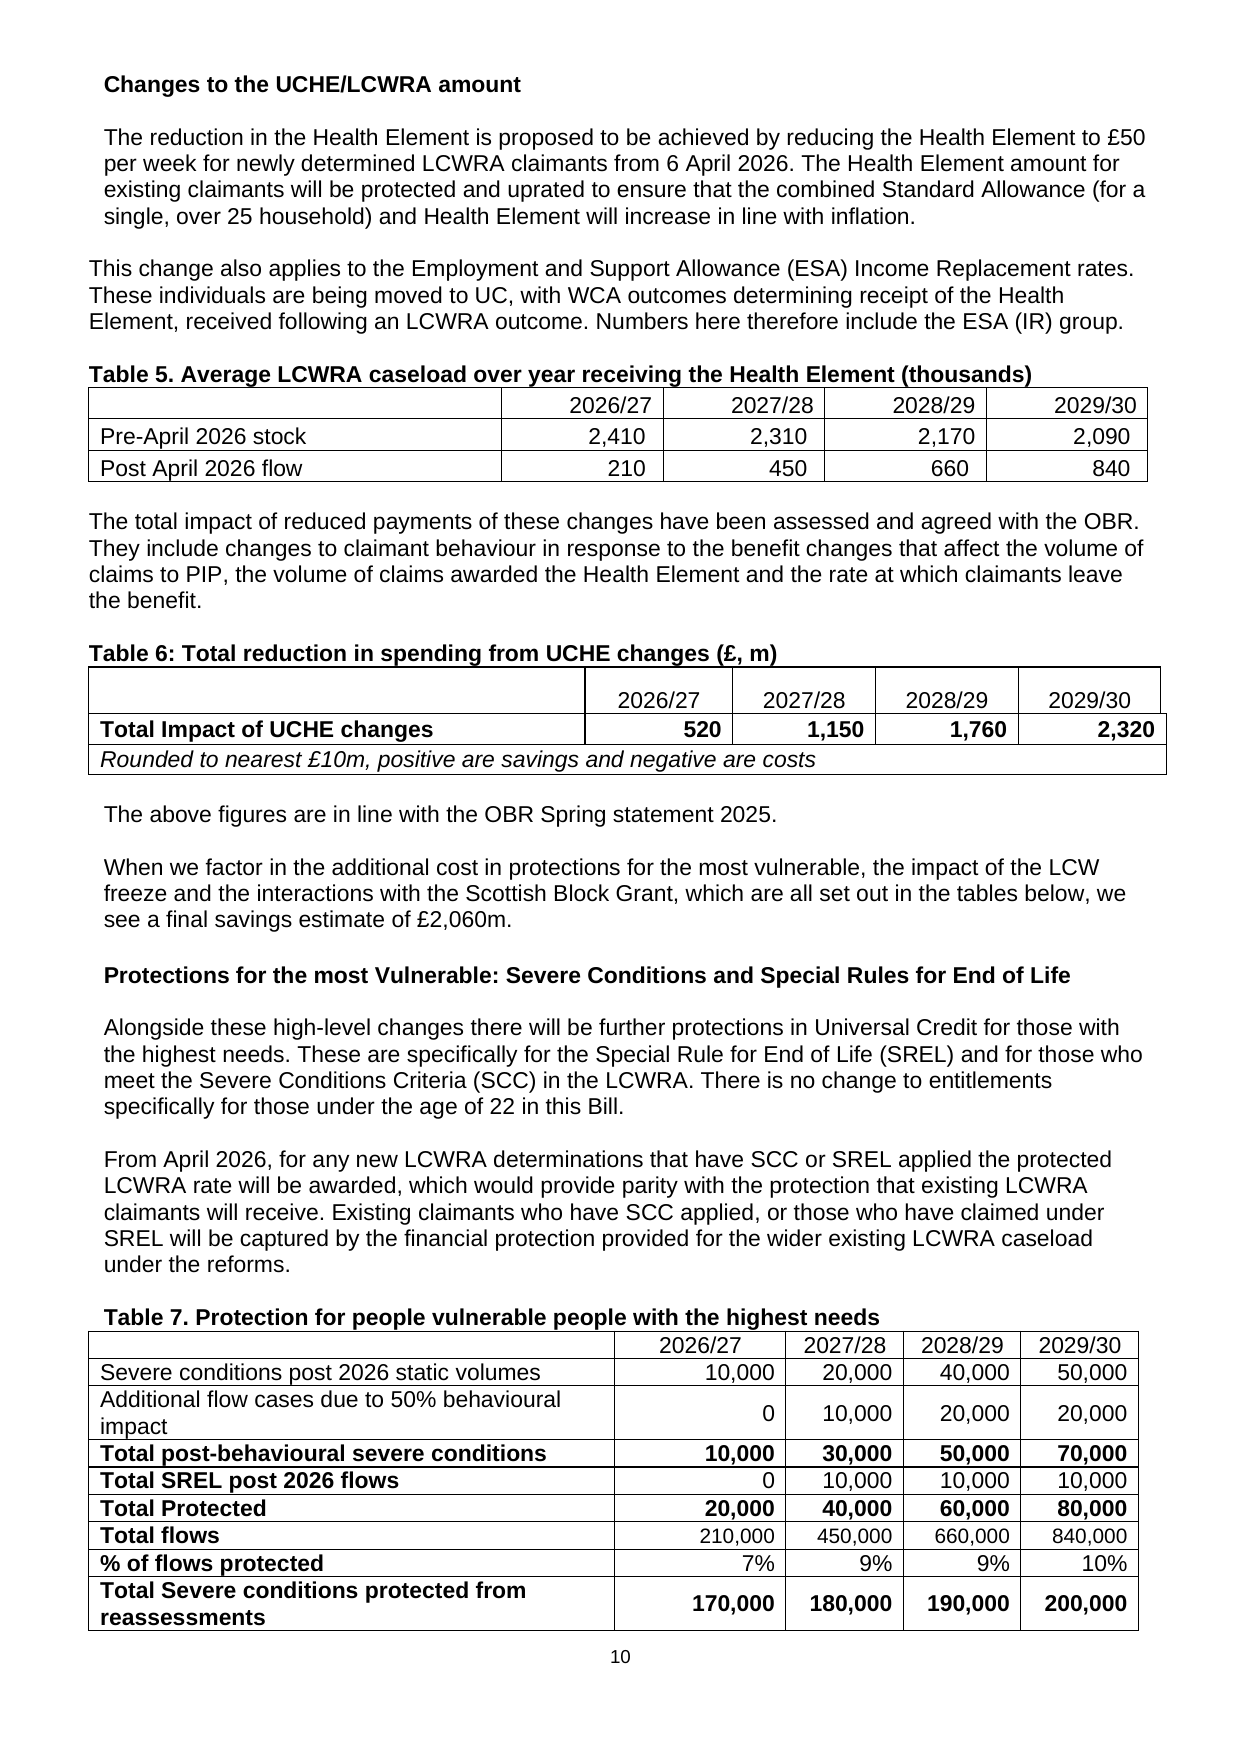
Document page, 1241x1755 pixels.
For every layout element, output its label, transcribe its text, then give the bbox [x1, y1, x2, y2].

text This change also applies to the Employment and Support Allowance (ESA) Income Replacement rates. These individuals are being moved to UC, with WCA outcomes determining receipt of the Health Element, received following an LCWRA outcome. Numbers here therefore include the ESA (IR) group. [89, 255, 1152, 334]
text The total impact of reduced payments of these changes have been assessed and agreed with the OBR. They include changes to claimant behaviour in response to the benefit changes that affect the volume of claims to PIP, the volume of claims awarded the Health Element and the rate at which claimants leave the benefit. [89, 508, 1152, 614]
text When we factor in the additional cost in protections for the most vulnerable, the impact of the LCW freeze and the interactions with the Scottish Block Grant, which are all set out in the tables below, we see a final savings estimate of £2,060m. [103, 854, 1152, 933]
table_cell 30,000 [786, 1440, 903, 1466]
table_cell 450 [664, 451, 824, 481]
text Alongside these high-level changes there will be further protections in Universal Credit for those with the highest needs. These are specifically for the Special Rule for End of Life (SREL) and for those who meet the Severe Conditions Criteria (SCC) in the LCWRA. There is no change to entitlements specifically for those under the age of 22 in this Bill. [103, 1014, 1152, 1120]
table_header 2029/30 [987, 388, 1147, 418]
table_header [89, 388, 501, 418]
table_header 2026/27 [502, 388, 663, 418]
table_cell 10,000 [615, 1359, 785, 1385]
table_cell 1,760 [876, 714, 1018, 743]
table_header 2027/28 [786, 1332, 903, 1358]
table_cell 20,000 [1021, 1386, 1138, 1439]
table_cell 0 [615, 1468, 785, 1494]
table_cell 50,000 [904, 1440, 1020, 1466]
table_cell 190,000 [904, 1577, 1020, 1630]
table_header 2029/30 [1021, 1332, 1138, 1358]
table_cell Total flows [89, 1522, 614, 1549]
table_cell 210 [502, 451, 663, 481]
table_cell 10,000 [786, 1386, 903, 1439]
table_cell Post April 2026 flow [89, 451, 501, 481]
table_cell Total post-behavioural severe conditions [89, 1440, 614, 1466]
table_cell 20,000 [904, 1386, 1020, 1439]
table_cell 10,000 [615, 1440, 785, 1466]
table_cell 0 [615, 1386, 785, 1439]
table_header 2027/28 [733, 668, 875, 713]
table_cell 20,000 [615, 1495, 785, 1521]
table_cell Rounded to nearest £10m, positive are savings and negative are costs [89, 745, 1166, 774]
table_header 2026/27 [586, 668, 732, 713]
text The reduction in the Health Element is proposed to be achieved by reducing the Health Element to £50 per week for newly determined LCWRA claimants from 6 April 2026. The Health Element amount for existing claimants will be protected and uprated to ensure that the combined Standard Allowance (for a single, over 25 household) and Health Element will increase in line with inflation. [103, 123, 1152, 229]
table_cell 200,000 [1021, 1577, 1138, 1630]
table_cell 170,000 [615, 1577, 785, 1630]
table_cell 2,410 [502, 419, 663, 449]
table_cell Total Severe conditions protected from reassessments [89, 1577, 614, 1630]
text Table 5. Average LCWRA caseload over year receiving the Health Element (thousands) [89, 361, 1152, 387]
table_cell 520 [586, 714, 732, 743]
text From April 2026, for any new LCWRA determinations that have SCC or SREL applied the protected LCWRA rate will be awarded, which would provide parity with the protection that existing LCWRA claimants will receive. Existing claimants who have SCC applied, or those who have claimed under SREL will be captured by the financial protection provided for the wider existing LCWRA caseload under the reforms. [103, 1146, 1152, 1278]
table_cell 210,000 [615, 1522, 785, 1549]
table_cell 9% [786, 1550, 903, 1576]
table_header 2028/29 [876, 668, 1018, 713]
table_cell 2,170 [825, 419, 986, 449]
table_cell 840,000 [1021, 1522, 1138, 1549]
table_cell 450,000 [786, 1522, 903, 1549]
text Table 6: Total reduction in spending from UCHE changes (£, m) [89, 640, 1152, 666]
table_cell 70,000 [1021, 1440, 1138, 1466]
table_header [1161, 666, 1166, 713]
table_cell 10,000 [904, 1468, 1020, 1494]
table_cell 2,320 [1019, 714, 1166, 743]
table_cell Total SREL post 2026 flows [89, 1468, 614, 1494]
table_cell 7% [615, 1550, 785, 1576]
table_cell 180,000 [786, 1577, 903, 1630]
table_cell 10,000 [786, 1468, 903, 1494]
table_cell 10,000 [1021, 1468, 1138, 1494]
table_cell Additional flow cases due to 50% behavioural impact [89, 1386, 614, 1439]
table_cell 660,000 [904, 1522, 1020, 1549]
text Table 7. Protection for people vulnerable people with the highest needs [103, 1304, 1152, 1331]
table_cell 840 [987, 451, 1147, 481]
table_header 2028/29 [904, 1332, 1020, 1358]
table_cell Total Impact of UCHE changes [89, 714, 584, 743]
table_cell 60,000 [904, 1495, 1020, 1521]
table_cell 660 [825, 451, 986, 481]
table_cell Severe conditions post 2026 static volumes [89, 1359, 614, 1385]
table_cell 2,090 [987, 419, 1147, 449]
table_cell 20,000 [786, 1359, 903, 1385]
table_cell Total Protected [89, 1495, 614, 1521]
table_cell Pre-April 2026 stock [89, 419, 501, 449]
text Protections for the most Vulnerable: Severe Conditions and Special Rules for End of Life [103, 962, 1152, 988]
table_cell 9% [904, 1550, 1020, 1576]
table_cell 2,310 [664, 419, 824, 449]
table_header 2028/29 [825, 388, 986, 418]
text The above figures are in line with the OBR Spring statement 2025. [103, 801, 1152, 827]
table_header 2026/27 [615, 1332, 785, 1358]
table_cell 10% [1021, 1550, 1138, 1576]
text Changes to the UCHE/LCWRA amount [103, 71, 1152, 97]
table_cell % of flows protected [89, 1550, 614, 1576]
table_cell 1,150 [733, 714, 875, 743]
table_cell 40,000 [786, 1495, 903, 1521]
table_cell 50,000 [1021, 1359, 1138, 1385]
table_header [89, 668, 584, 713]
table_header [89, 1332, 614, 1358]
table_cell 80,000 [1021, 1495, 1138, 1521]
table_header 2027/28 [664, 388, 824, 418]
table_cell 40,000 [904, 1359, 1020, 1385]
table_header 2029/30 [1019, 668, 1160, 713]
